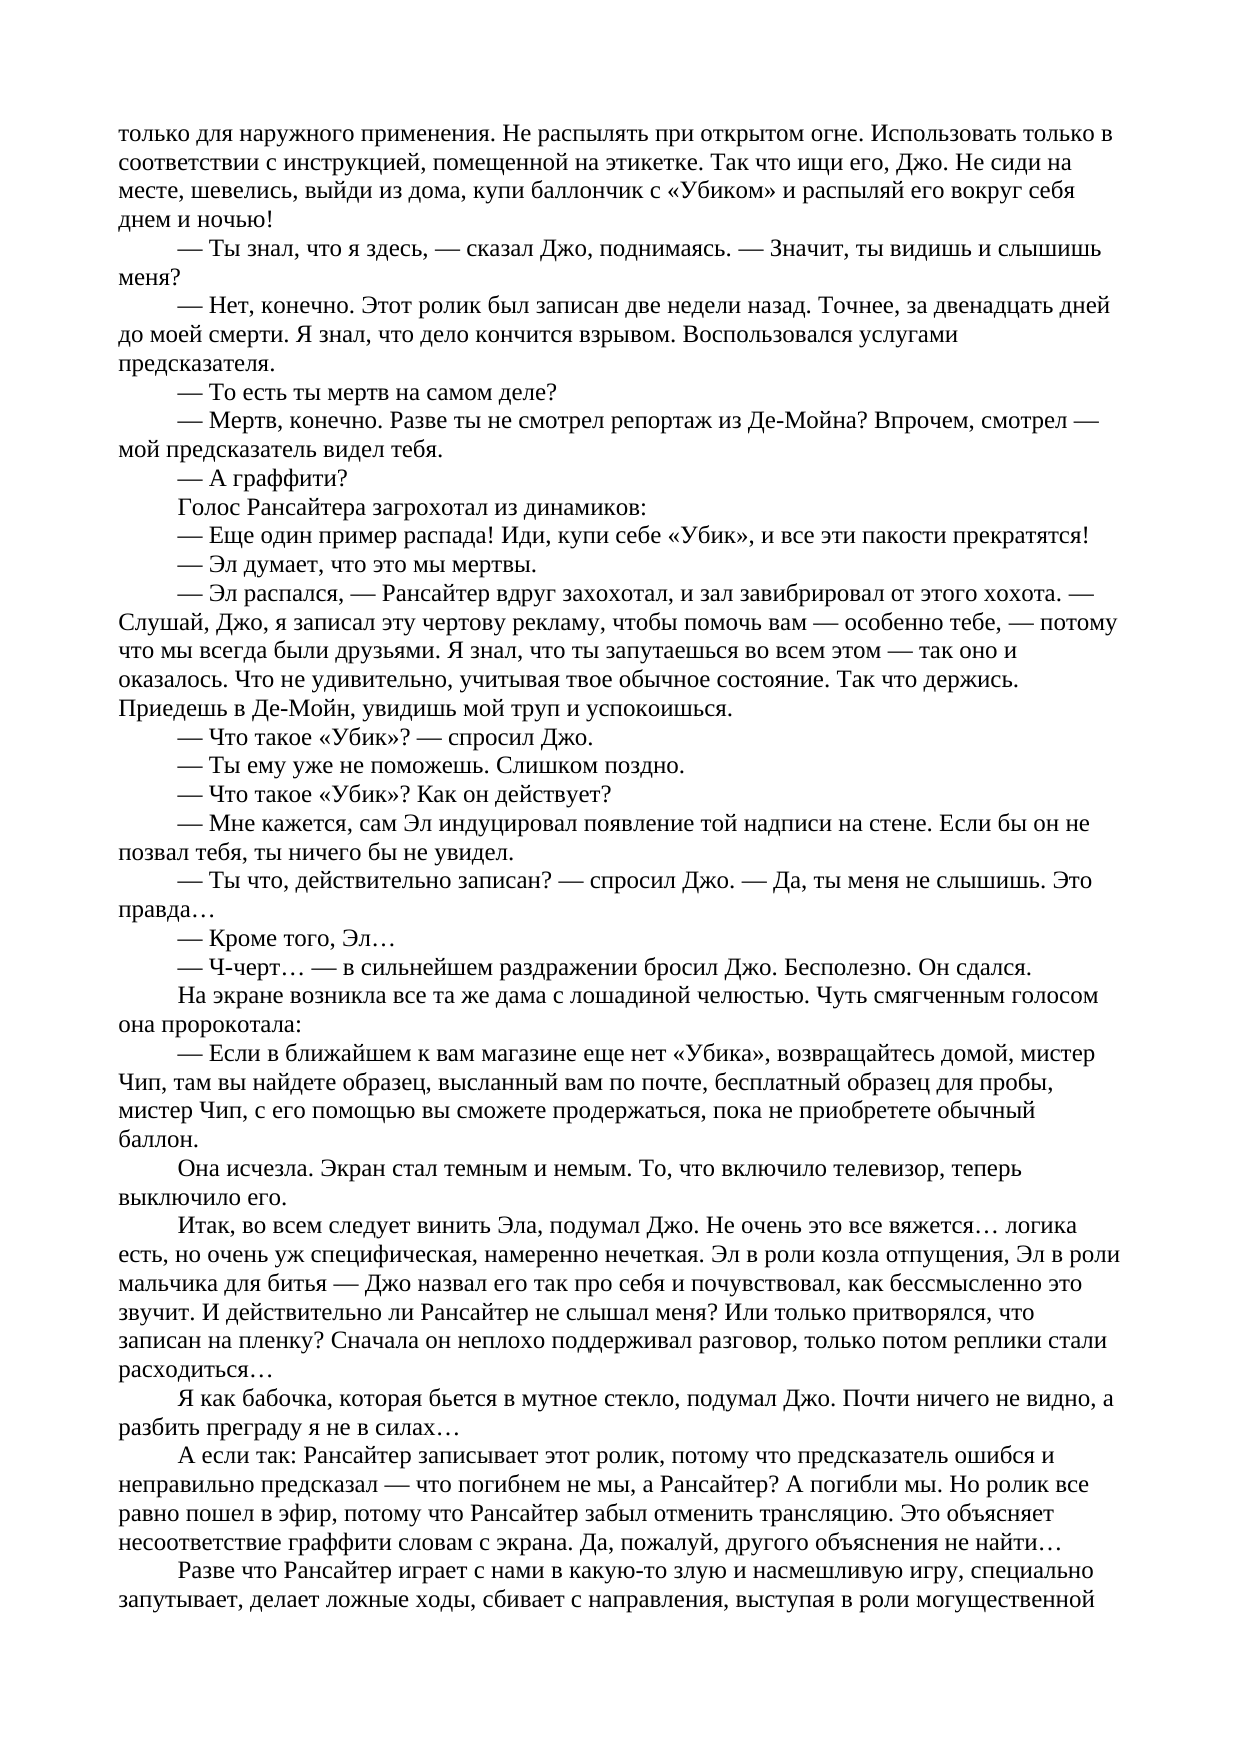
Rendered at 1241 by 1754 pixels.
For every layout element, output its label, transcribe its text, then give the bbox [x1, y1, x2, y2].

text — То есть ты мертв на самом деле? [118, 377, 1122, 406]
text — Ты ему уже не поможешь. Слишком поздно. [118, 751, 1122, 779]
text — Ты что, действительно записан? — спросил Джо. — Да, ты меня не слышишь. Это правда… [118, 866, 1122, 923]
text — Эл думает, что это мы мертвы. [118, 549, 1122, 578]
text — Если в ближайшем к вам магазине еще нет «Убика», возвращайтесь домой, мистер Чип, там вы найдете образец, высланный вам по почте, бесплатный образец для пробы, мистер Чип, с его помощью вы сможете продержаться, пока не приобретете обычный баллон. [118, 1038, 1122, 1153]
text Она исчезла. Экран стал темным и немым. То, что включило телевизор, теперь выключило его. [118, 1153, 1122, 1211]
text Итак, во всем следует винить Эла, подумал Джо. Не очень это все вяжется… логика есть, но очень уж специфическая, намеренно нечеткая. Эл в роли козла отпущения, Эл в роли мальчика для битья — Джо назвал его так про себя и почувствовал, как бессмысленно это звучит. И действительно ли Рансайтер не слышал меня? Или только притворялся, что записан на пленку? Сначала он неплохо поддерживал разговор, только потом реплики стали расходиться… [118, 1211, 1122, 1383]
text На экране возникла все та же дама с лошадиной челюстью. Чуть смягченным голосом она пророкотала: [118, 981, 1122, 1038]
text — Нет, конечно. Этот ролик был записан две недели назад. Точнее, за двенадцать дней до моей смерти. Я знал, что дело кончится взрывом. Воспользовался услугами предсказателя. [118, 291, 1122, 377]
text — Что такое «Убик»? Как он действует? [118, 779, 1122, 808]
text — Кроме того, Эл… [118, 923, 1122, 952]
text только для наружного применения. Не распылять при открытом огне. Использовать только в соответствии с инструкцией, помещенной на этикетке. Так что ищи его, Джо. Не сиди на месте, шевелись, выйди из дома, купи баллончик с «Убиком» и распыляй его вокруг себя днем и ночью! [118, 118, 1122, 233]
text — Мне кажется, сам Эл индуцировал появление той надписи на стене. Если бы он не позвал тебя, ты ничего бы не увидел. [118, 808, 1122, 866]
text — Мертв, конечно. Разве ты не смотрел репортаж из Де-Мойна? Впрочем, смотрел — мой предсказатель видел тебя. [118, 406, 1122, 463]
text — Эл распался, — Рансайтер вдруг захохотал, и зал завибрировал от этого хохота. — Слушай, Джо, я записал эту чертову рекламу, чтобы помочь вам — особенно тебе, — потому что мы всегда были друзьями. Я знал, что ты запутаешься во всем этом — так оно и оказалось. Что не удивительно, учитывая твое обычное состояние. Так что держись. Приедешь в Де-Мойн, увидишь мой труп и успокоишься. [118, 578, 1122, 722]
text А если так: Рансайтер записывает этот ролик, потому что предсказатель ошибся и неправильно предсказал — что погибнем не мы, а Рансайтер? А погибли мы. Но ролик все равно пошел в эфир, потому что Рансайтер забыл отменить трансляцию. Это объясняет несоответствие граффити словам с экрана. Да, пожалуй, другого объяснения не найти… [118, 1441, 1122, 1556]
text Голос Рансайтера загрохотал из динамиков: [118, 492, 1122, 521]
text — Еще один пример распада! Иди, купи себе «Убик», и все эти пакости прекратятся! [118, 521, 1122, 549]
text Я как бабочка, которая бьется в мутное стекло, подумал Джо. Почти ничего не видно, а разбить преграду я не в силах… [118, 1383, 1122, 1441]
text — Ч-черт… — в сильнейшем раздражении бросил Джо. Бесполезно. Он сдался. [118, 952, 1122, 981]
text — Что такое «Убик»? — спросил Джо. [118, 722, 1122, 751]
text Разве что Рансайтер играет с нами в какую-то злую и насмешливую игру, специально запутывает, делает ложные ходы, сбивает с направления, выступая в роли могущественной [118, 1556, 1122, 1613]
text — А граффити? [118, 463, 1122, 492]
text — Ты знал, что я здесь, — сказал Джо, поднимаясь. — Значит, ты видишь и слышишь меня? [118, 233, 1122, 291]
